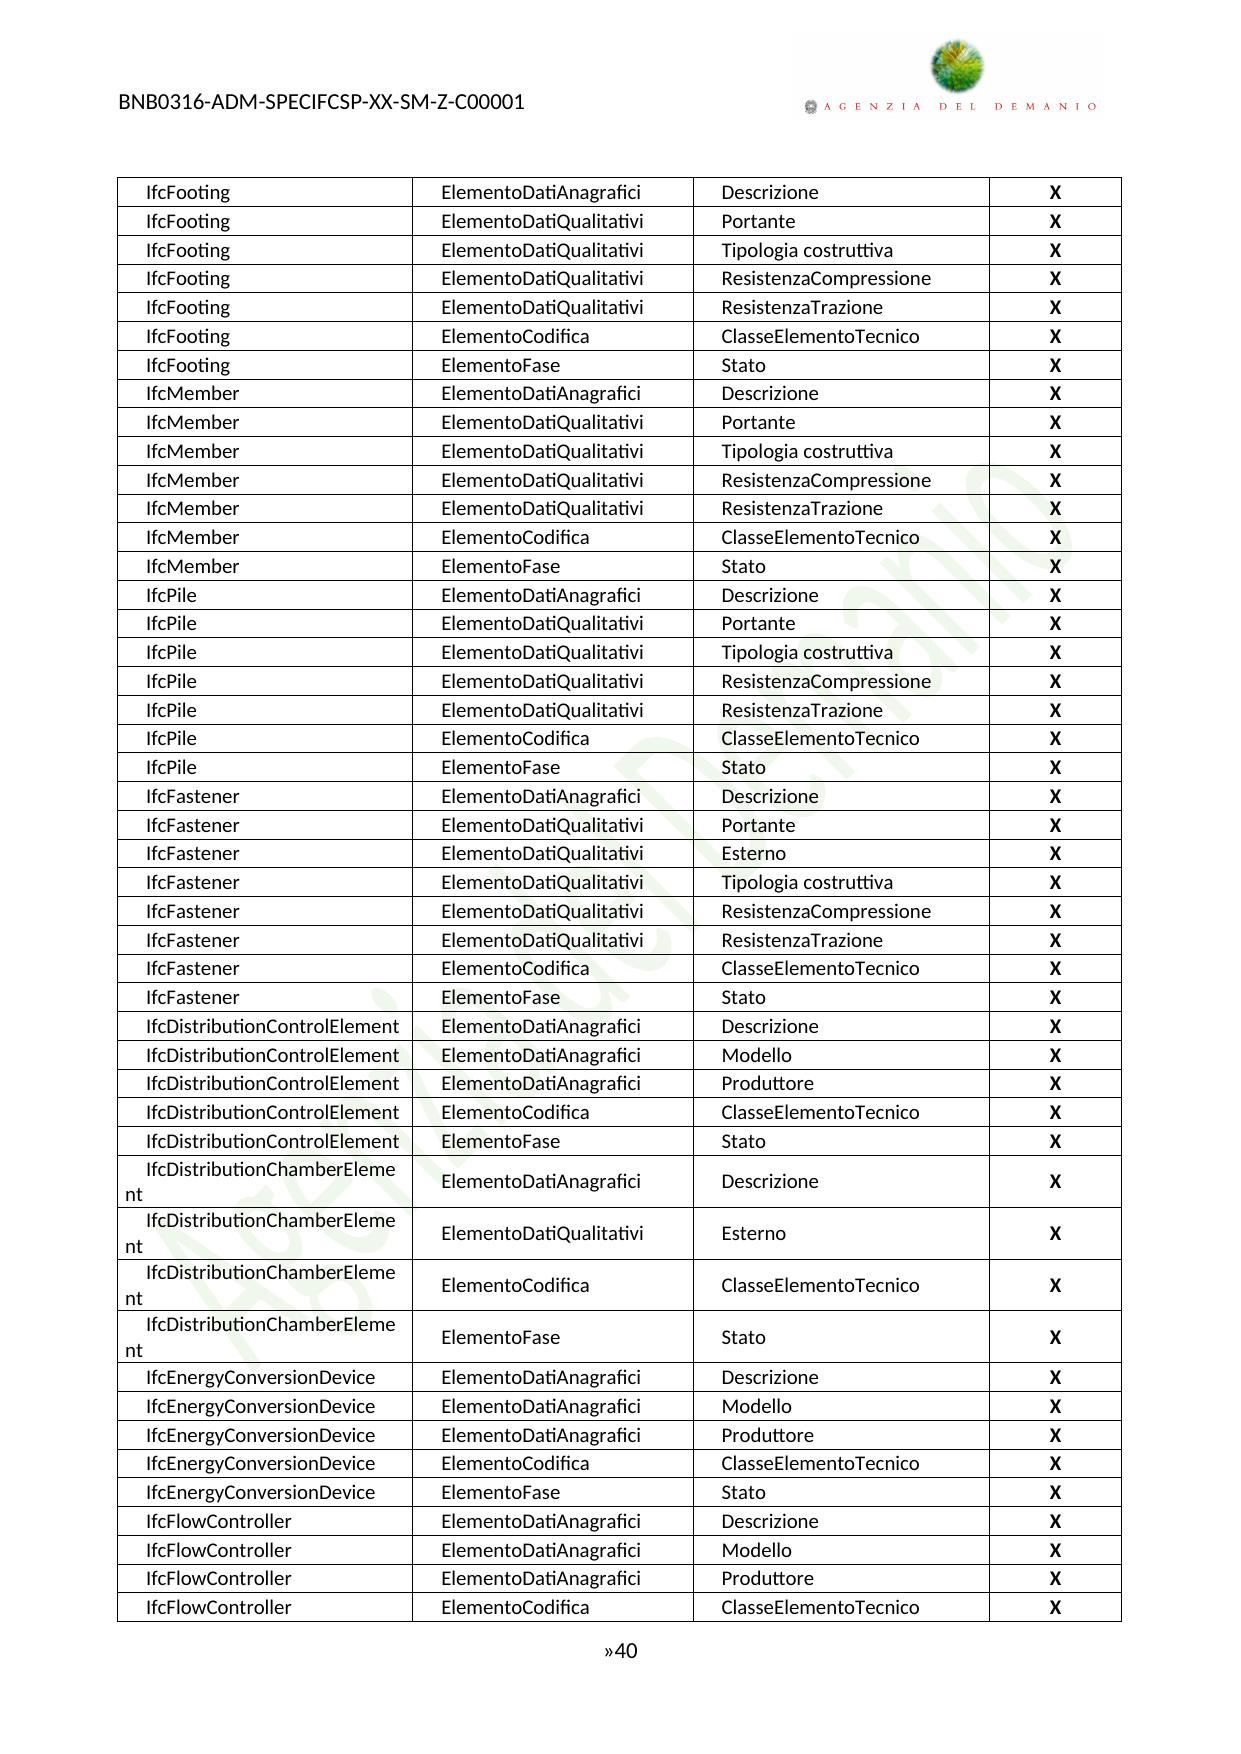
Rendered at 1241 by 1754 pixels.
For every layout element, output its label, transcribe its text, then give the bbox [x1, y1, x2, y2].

table_cell Descrizione [694, 1507, 989, 1535]
table_cell ElementoCodifica [413, 523, 693, 551]
table_cell IfcDistributionChamberElement [327, 1156, 399, 1207]
table_cell Produttore [694, 1565, 989, 1592]
table_cell ElementoDatiQualitativi [312, 1311, 372, 1336]
table_cell X [990, 1012, 1121, 1040]
table_cell X [349, 1156, 412, 1207]
table_cell Tipologia costruttiva [737, 811, 765, 838]
table_cell ClasseElementoTecnico [866, 725, 989, 752]
table_cell ElementoCodifica [413, 1260, 693, 1310]
table_cell Portante [754, 811, 989, 838]
table_cell IfcEnergyConversionDevice [118, 1421, 412, 1448]
table_cell IfcFooting [118, 236, 412, 263]
table_cell X [990, 178, 1121, 206]
table_cell ElementoFase [553, 983, 600, 1008]
table_cell X [990, 1208, 1121, 1258]
table_cell X [990, 581, 1121, 608]
table_cell ElementoDatiAnagrafici [848, 725, 884, 752]
table_cell IfcFastener [118, 868, 412, 896]
table_cell X [990, 495, 1048, 522]
table_cell ElementoDatiAnagrafici [413, 1565, 693, 1592]
table_cell ElementoDatiAnagrafici [717, 725, 789, 752]
table_cell ResistenzaCompressione [813, 667, 873, 695]
table_cell [638, 754, 693, 781]
table_cell IfcFooting [118, 322, 412, 350]
table_cell ElementoDatiQualitativi [413, 868, 511, 896]
table_cell ElementoDatiQualitativi [413, 926, 514, 953]
table_cell IfcFlowController [118, 1536, 412, 1563]
table_cell ResistenzaCompressione [783, 679, 817, 695]
table_cell Modello [694, 1041, 989, 1068]
table_cell X [1001, 523, 1056, 551]
table_cell ElementoDatiQualitativi [723, 753, 782, 781]
table_cell ElementoDatiQualitativi [413, 265, 693, 292]
table_cell X [990, 437, 1121, 465]
table_cell Esterno [265, 1260, 373, 1310]
table_cell ElementoCodifica [413, 322, 693, 350]
table_cell Tipologia costruttiva [694, 638, 801, 666]
table_cell IfcColumn [896, 534, 945, 551]
table_cell X [990, 1450, 1121, 1477]
table_cell ClasseElementoTecnico [694, 523, 970, 551]
table_cell Esterno [694, 848, 713, 867]
table_cell X [990, 667, 1121, 695]
table_cell X [990, 293, 1121, 321]
table_cell Tipologia costruttiva [694, 236, 989, 263]
table_cell X [535, 983, 631, 1011]
table_cell X [281, 1156, 353, 1207]
table_cell X [990, 811, 1121, 838]
table_cell ElementoDatiAnagrafici [791, 725, 836, 752]
table_cell X [233, 1208, 303, 1258]
table_cell IfcFooting [118, 265, 412, 292]
table_cell ElementoDatiQualitativi [599, 840, 643, 867]
table_cell IfcDistributionControlElement [118, 1098, 341, 1126]
table_cell Produttore [694, 1421, 989, 1448]
table_cell IfcMember [118, 466, 412, 493]
table_cell ClasseElementoTecnico [734, 726, 768, 752]
table_cell ElementoDatiAnagrafici [464, 1070, 514, 1097]
table_cell X [685, 926, 693, 934]
table_cell IfcDistributionChamberElement [118, 1311, 244, 1362]
table_cell X [990, 1127, 1121, 1155]
table_cell ElementoFase [413, 983, 563, 1011]
table_cell IfcDistributionChamberElement [118, 1156, 297, 1207]
table_cell IfcPile [118, 638, 412, 666]
table_cell Descrizione [694, 1363, 989, 1391]
table_cell ElementoDatiAnagrafici [413, 1363, 693, 1391]
table_cell IfcDistributionChamberElement [236, 1311, 412, 1362]
table_cell IfcDistributionControlElement [348, 1127, 408, 1155]
table_cell ElementoDatiQualitativi [413, 1208, 693, 1258]
table_cell ResistenzaTrazione [894, 696, 989, 723]
table_cell ElementoFase [413, 1127, 445, 1155]
table_cell ElementoDatiAnagrafici [531, 1041, 693, 1068]
table_cell IfcDistributionControlElement [118, 1012, 412, 1040]
table_cell IfcDistributionChamberElement [191, 1260, 244, 1309]
table_cell X [990, 955, 1121, 982]
table_cell ElementoDatiQualitativi [611, 897, 683, 925]
table_cell IfcDistributionChamberElement [291, 1260, 412, 1310]
table_cell X [990, 1565, 1121, 1592]
table_cell ClasseElementoTecnico [694, 1593, 989, 1621]
table_cell ResistenzaCompressione [694, 466, 973, 493]
table_cell IfcEnergyConversionDevice [118, 1478, 412, 1506]
table_cell ElementoDatiAnagrafici [413, 178, 693, 206]
table_cell Descrizione [694, 380, 989, 407]
table_cell Portante [694, 207, 989, 235]
table_cell Descrizione [694, 1156, 989, 1207]
table_cell IfcPile [118, 610, 412, 637]
table_cell X [990, 926, 1121, 953]
table_cell X [990, 533, 1009, 551]
table_cell Tipologia costruttiva [694, 868, 989, 896]
table_cell IfcDistributionChamberElement [118, 1208, 260, 1258]
table_cell IfcDistributionChamberElement [226, 1260, 311, 1310]
table_cell ElementoFase [413, 753, 627, 781]
table_cell ElementoDatiQualitativi [413, 207, 693, 235]
table_cell X [990, 897, 1121, 925]
table_cell ElementoDatiQualitativi [210, 1311, 260, 1362]
table_cell ElementoDatiAnagrafici [498, 1041, 529, 1068]
table_cell IfcDistributionChamberElement [279, 1208, 412, 1258]
table_cell IfcFooting [118, 178, 412, 206]
table_cell Portante [694, 610, 898, 637]
table_cell X [536, 966, 541, 974]
table_cell Stato [694, 552, 899, 580]
table_cell X [990, 1311, 1121, 1362]
table_cell IfcDistributionChamberElement [368, 1156, 412, 1200]
table_cell ElementoFase [473, 1127, 693, 1155]
table_cell X [990, 1041, 1121, 1068]
table_cell ResistenzaCompressione [694, 897, 989, 925]
table_cell Descrizione [763, 782, 810, 801]
table_cell Tipologia costruttiva [832, 638, 889, 666]
table_cell IfcFastener [118, 840, 412, 867]
table_cell [972, 552, 989, 569]
table_cell Modello [694, 1536, 989, 1563]
table_cell Stato [724, 762, 742, 781]
table_cell X [990, 782, 1121, 810]
table_cell [923, 552, 975, 580]
table_cell X [990, 1098, 1121, 1126]
table_cell ElementoDatiQualitativi [645, 868, 693, 896]
table_cell Esterno [175, 1260, 298, 1310]
table_cell Esterno [707, 840, 749, 865]
table_cell IfcDistributionControlElement [365, 1098, 412, 1126]
table_cell ElementoDatiAnagrafici [413, 1041, 442, 1068]
table_cell ElementoFase [446, 1127, 472, 1144]
table_cell Produttore [694, 1070, 989, 1097]
table_cell IfcMember [118, 380, 412, 407]
table_cell [931, 502, 960, 522]
table_cell ElementoDatiAnagrafici [413, 581, 693, 608]
table_cell ResistenzaCompressione [694, 667, 774, 695]
table_cell X [581, 926, 633, 953]
table_cell IfcFlowController [118, 1565, 412, 1592]
table_cell Esterno [712, 782, 753, 810]
table_cell ElementoCodifica [531, 955, 596, 982]
table_cell ElementoFase [413, 351, 693, 378]
table_cell X [1006, 466, 1121, 493]
table_cell ElementoDatiAnagrafici [413, 1392, 693, 1420]
table_cell X [990, 1260, 1121, 1310]
table_cell ElementoDatiAnagrafici [413, 782, 656, 810]
table_cell ElementoDatiQualitativi [413, 466, 693, 493]
table_cell Stato [694, 983, 989, 1011]
table_cell Descrizione [820, 782, 989, 810]
table_cell IfcDistributionChamberElement [296, 1162, 335, 1202]
table_cell ElementoDatiAnagrafici [413, 380, 693, 407]
table_cell X [299, 1208, 390, 1254]
table_cell X [990, 1478, 1121, 1506]
table_cell ElementoFase [610, 983, 693, 1011]
table_cell Stato [694, 1478, 989, 1506]
table_cell IfcFooting [118, 207, 412, 235]
table_cell Stato [694, 351, 989, 378]
table_cell ElementoDatiAnagrafici [413, 1507, 693, 1535]
table_cell ElementoDatiQualitativi [570, 811, 615, 838]
table_cell X [990, 753, 1121, 781]
table_cell ElementoDatiQualitativi [990, 523, 1034, 551]
table_cell X [990, 1507, 1121, 1535]
table_cell [945, 610, 989, 637]
table_cell X [990, 1593, 1121, 1621]
table_cell IfcFlowController [118, 1507, 412, 1535]
table_cell ElementoDatiQualitativi [1049, 523, 1073, 551]
table_cell X [990, 351, 1121, 378]
table_cell ElementoDatiQualitativi [413, 840, 625, 867]
table_cell IfcFooting [118, 351, 412, 378]
table_cell IfcFooting [446, 1156, 471, 1169]
table_cell IfcMember [118, 437, 412, 465]
table_cell X [1065, 523, 1121, 551]
table_cell ResistenzaTrazione [694, 926, 989, 953]
table_cell ResistenzaTrazione [785, 696, 845, 723]
table_cell ElementoDatiQualitativi [413, 236, 693, 263]
table_cell ElementoDatiQualitativi [599, 868, 654, 896]
table_cell ElementoDatiAnagrafici [413, 1536, 693, 1563]
table_cell ElementoDatiQualitativi [413, 638, 693, 666]
table_cell IfcMember [118, 408, 412, 436]
table_cell ResistenzaCompressione [694, 265, 989, 292]
table_cell X [991, 552, 1121, 580]
table_cell X [571, 955, 616, 982]
table_cell IfcEnergyConversionDevice [118, 1363, 412, 1391]
table_cell X [468, 995, 500, 1011]
table_cell Stato [758, 753, 989, 781]
table_cell ElementoDatiQualitativi [819, 753, 856, 780]
table_cell X [153, 1218, 222, 1258]
table_cell ElementoCodifica [432, 1098, 500, 1126]
table_cell ResistenzaTrazione [694, 696, 788, 723]
table_cell X [441, 987, 478, 1011]
table_cell X [990, 840, 1121, 867]
table_cell ResistenzaTrazione [694, 495, 981, 522]
table_cell IfcFastener [118, 955, 412, 982]
table_cell Descrizione [694, 1012, 989, 1040]
table_cell IfcMember [118, 495, 412, 522]
table_cell Esterno [744, 782, 826, 810]
table_cell ElementoDatiQualitativi [618, 840, 693, 867]
table_cell ElementoDatiQualitativi [413, 897, 535, 925]
table_cell X [990, 207, 1121, 235]
table_cell X [990, 322, 1121, 350]
table_cell IfcFlowController [118, 1593, 412, 1621]
table_cell ElementoDatiQualitativi [413, 408, 693, 436]
table_cell X [990, 696, 1121, 723]
table_cell X [990, 610, 1121, 637]
table_cell ClasseElementoTecnico [694, 322, 989, 350]
table_cell ElementoDatiQualitativi [413, 610, 693, 637]
table_cell IfcFastener [118, 983, 412, 1011]
table_cell IfcPile [118, 696, 412, 723]
table_cell Esterno [694, 1208, 989, 1258]
table_cell ElementoDatiQualitativi [1012, 552, 1072, 570]
table_cell ClasseElementoTecnico [770, 725, 817, 752]
table_cell [990, 478, 1021, 493]
table_cell ElementoDatiQualitativi [579, 897, 616, 920]
table_cell IfcDistributionControlElement [118, 1127, 347, 1155]
table_cell ClasseElementoTecnico [694, 725, 722, 752]
table_cell [613, 753, 693, 781]
table_cell IfcFastener [118, 811, 412, 838]
table_cell X [990, 1421, 1121, 1448]
table_cell X [990, 380, 1121, 407]
table_cell ElementoDatiQualitativi [604, 926, 693, 953]
table_cell ElementoDatiAnagrafici [502, 1012, 693, 1040]
table_cell ResistenzaCompressione [936, 667, 989, 695]
table_cell ElementoCodifica [590, 955, 693, 982]
table_cell ElementoDatiAnagrafici [534, 1070, 693, 1097]
table_cell X [990, 725, 1121, 752]
table_cell Stato [737, 753, 760, 766]
table_cell [909, 552, 956, 580]
table_cell IfcDistributionChamberElement [249, 1211, 289, 1252]
table_cell ElementoDatiQualitativi [413, 811, 596, 838]
table_cell ClasseElementoTecnico [810, 725, 874, 752]
table_cell ElementoDatiQualitativi [413, 667, 693, 695]
table_cell [649, 782, 693, 810]
table_cell ElementoDatiAnagrafici [435, 1041, 486, 1068]
table_cell [903, 610, 952, 637]
table_cell ElementoDatiQualitativi [413, 437, 693, 465]
table_cell Tipologia costruttiva [990, 466, 1041, 493]
table_cell ClasseElementoTecnico [694, 1260, 989, 1310]
table_cell ResistenzaTrazione [837, 696, 901, 723]
table_cell ElementoDatiQualitativi [413, 293, 693, 321]
table_cell Modello [694, 1392, 989, 1420]
table_cell ElementoDatiQualitativi [1024, 495, 1064, 522]
table_cell Stato [699, 753, 728, 773]
table_cell ElementoDatiQualitativi [658, 811, 693, 838]
table_cell X [990, 408, 1121, 436]
table_cell ClasseElementoTecnico [694, 955, 989, 982]
table_cell IfcPile [118, 753, 412, 781]
table_cell IfcPile [118, 725, 412, 752]
table_cell ElementoDatiAnagrafici [413, 1156, 693, 1207]
table_cell X [401, 1208, 412, 1217]
table_cell [371, 987, 398, 1011]
table_cell [967, 495, 989, 522]
table_cell ElementoCodifica [413, 955, 533, 982]
table_cell ElementoFase [413, 552, 693, 580]
table_cell X [525, 935, 530, 946]
table_cell ElementoDatiQualitativi [965, 466, 989, 493]
table_cell Tipologia costruttiva [811, 651, 844, 666]
table_cell X [1044, 495, 1121, 522]
table_cell X [990, 1392, 1121, 1420]
table_cell ElementoDatiQualitativi [629, 782, 676, 810]
table_cell IfcColumn [943, 523, 989, 551]
table_cell X [990, 1363, 1121, 1391]
table_cell ElementoDatiQualitativi [528, 932, 568, 953]
table_cell Descrizione [694, 178, 989, 206]
table_cell ElementoDatiAnagrafici [413, 1421, 693, 1448]
table_cell ElementoDatiQualitativi [503, 868, 571, 896]
table_cell X [990, 571, 999, 580]
table_cell ElementoCodifica [492, 1098, 693, 1126]
table_cell ElementoDatiQualitativi [893, 466, 920, 492]
table_cell IfcFooting [118, 293, 412, 321]
table_cell ElementoDatiQualitativi [413, 495, 693, 522]
table_cell IfcDistributionChamberElement [118, 1260, 209, 1310]
table_cell X [990, 1156, 1121, 1207]
table_cell Tipologia costruttiva [931, 638, 989, 666]
table_cell X [611, 955, 671, 971]
table_cell ElementoDatiQualitativi [413, 696, 693, 723]
table_cell Stato [694, 1311, 989, 1362]
table_cell [948, 552, 989, 580]
table_cell ElementoDatiQualitativi [589, 811, 684, 838]
table_cell ResistenzaCompressione [865, 667, 915, 695]
table_cell X [234, 1184, 277, 1207]
table_cell ClasseElementoTecnico [694, 1450, 989, 1477]
table_cell ElementoCodifica [413, 1450, 693, 1477]
table_cell ElementoFase [413, 1478, 693, 1506]
table_cell X [559, 935, 567, 946]
table_cell Descrizione [732, 782, 777, 810]
table_cell X [990, 638, 1121, 666]
table_cell ElementoCodifica [413, 1593, 693, 1621]
table_cell [962, 523, 989, 550]
table_cell X [649, 928, 672, 953]
table_cell IfcPile [118, 667, 412, 695]
table_cell IfcFastener [118, 897, 412, 925]
table_cell ElementoDatiAnagrafici [418, 1070, 471, 1097]
table_cell Descrizione [694, 581, 923, 608]
table_cell X [990, 1536, 1121, 1563]
table_cell Tipologia costruttiva [694, 437, 989, 465]
table_cell ElementoCodifica [413, 725, 693, 752]
table_cell ElementoDatiQualitativi [578, 880, 617, 896]
table_cell X [990, 236, 1121, 263]
table_cell X [990, 868, 1121, 896]
table_cell IfcPile [118, 581, 412, 608]
table_cell X [990, 983, 1121, 1011]
table_cell ElementoDatiQualitativi [561, 926, 607, 953]
table_cell ElementoFase [413, 1311, 693, 1362]
table_cell Descrizione [694, 782, 736, 810]
table_cell ClasseElementoTecnico [694, 1098, 989, 1126]
table_cell ResistenzaTrazione [694, 293, 989, 321]
table_cell [879, 552, 915, 580]
table_cell X [510, 926, 587, 953]
table_cell X [515, 955, 551, 982]
table_cell IfcReinforcingMesh [627, 736, 693, 752]
table_cell IfcMember [118, 552, 412, 580]
table_cell [916, 581, 984, 608]
table_cell IfcFooting [413, 1156, 447, 1186]
table_cell X [990, 265, 1121, 292]
table_cell IfcMember [118, 523, 412, 551]
table_cell IfcEnergyConversionDevice [118, 1450, 412, 1477]
table_cell ElementoDatiQualitativi [694, 753, 730, 781]
table_cell Portante [694, 811, 749, 838]
table_cell IfcFastener [118, 782, 412, 810]
table_cell ElementoDatiQualitativi [990, 552, 1018, 580]
table_cell IfcDistributionControlElement [118, 1070, 412, 1097]
table_cell ElementoCodifica [413, 1098, 431, 1126]
table_cell IfcEnergyConversionDevice [118, 1392, 412, 1420]
table_cell ElementoDatiAnagrafici [413, 1012, 494, 1040]
table_cell IfcFastener [118, 926, 412, 953]
table_cell IfcDistributionChamberElement [318, 1281, 358, 1310]
table_cell IfcDistributionControlElement [118, 1041, 412, 1068]
table_cell Esterno [761, 840, 989, 867]
table_cell ElementoDatiQualitativi [532, 897, 580, 925]
table_cell Tipologia costruttiva [900, 638, 931, 666]
table_cell Stato [694, 768, 710, 781]
table_cell Stato [694, 1127, 989, 1155]
table_cell Portante [694, 408, 989, 436]
table_cell X [990, 1070, 1121, 1097]
table_cell ElementoDatiQualitativi [559, 791, 587, 810]
table_cell ElementoDatiQualitativi [277, 1311, 310, 1325]
